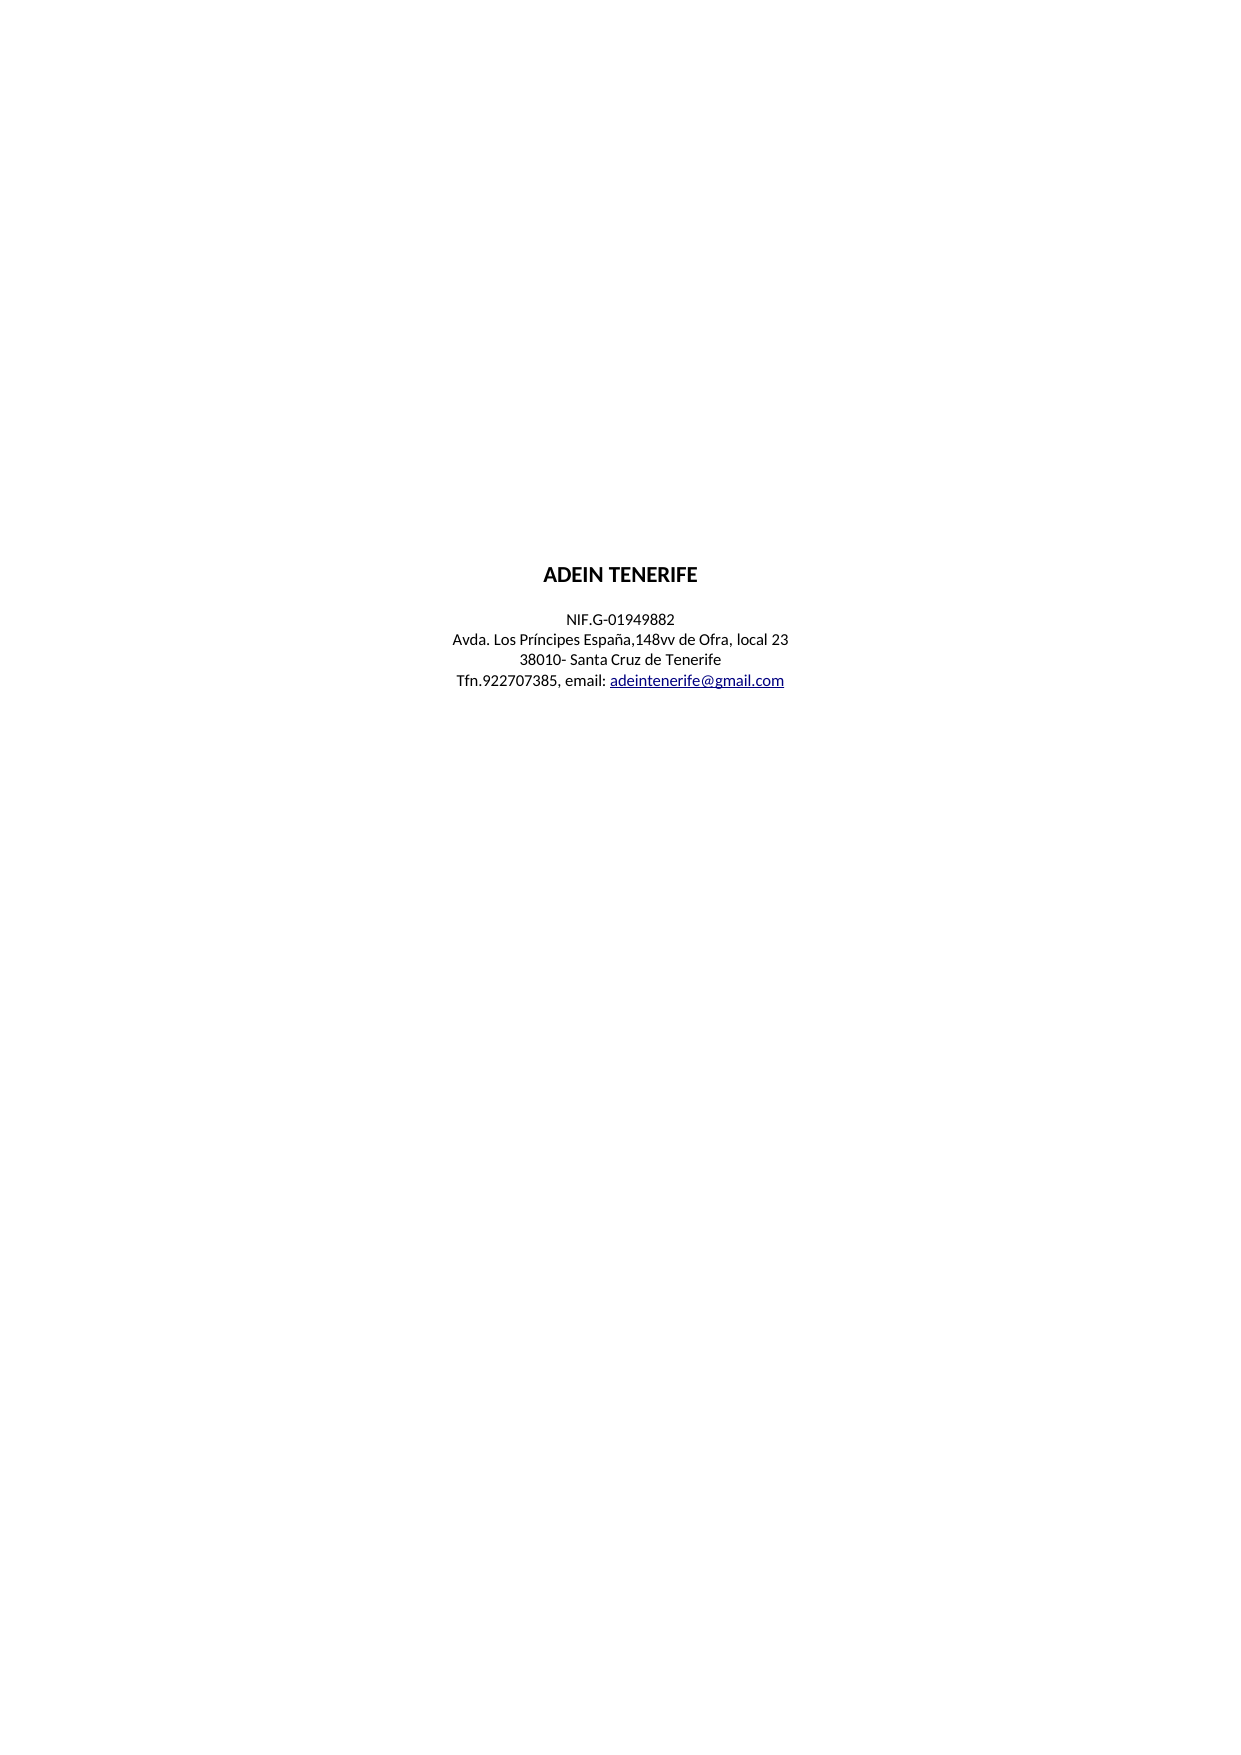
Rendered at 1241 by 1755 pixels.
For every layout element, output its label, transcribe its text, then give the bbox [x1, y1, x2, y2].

text NIF.G-01949882 [454, 609, 786, 629]
text Tfn.922707385, email: adeintenerife@gmail.com [454, 670, 786, 690]
text ADEIN TENERIFE [454, 560, 786, 588]
text Avda. Los Príncipes España,148vv de Ofra, local 23 38010- Santa Cruz de Tenerife [450, 629, 791, 670]
